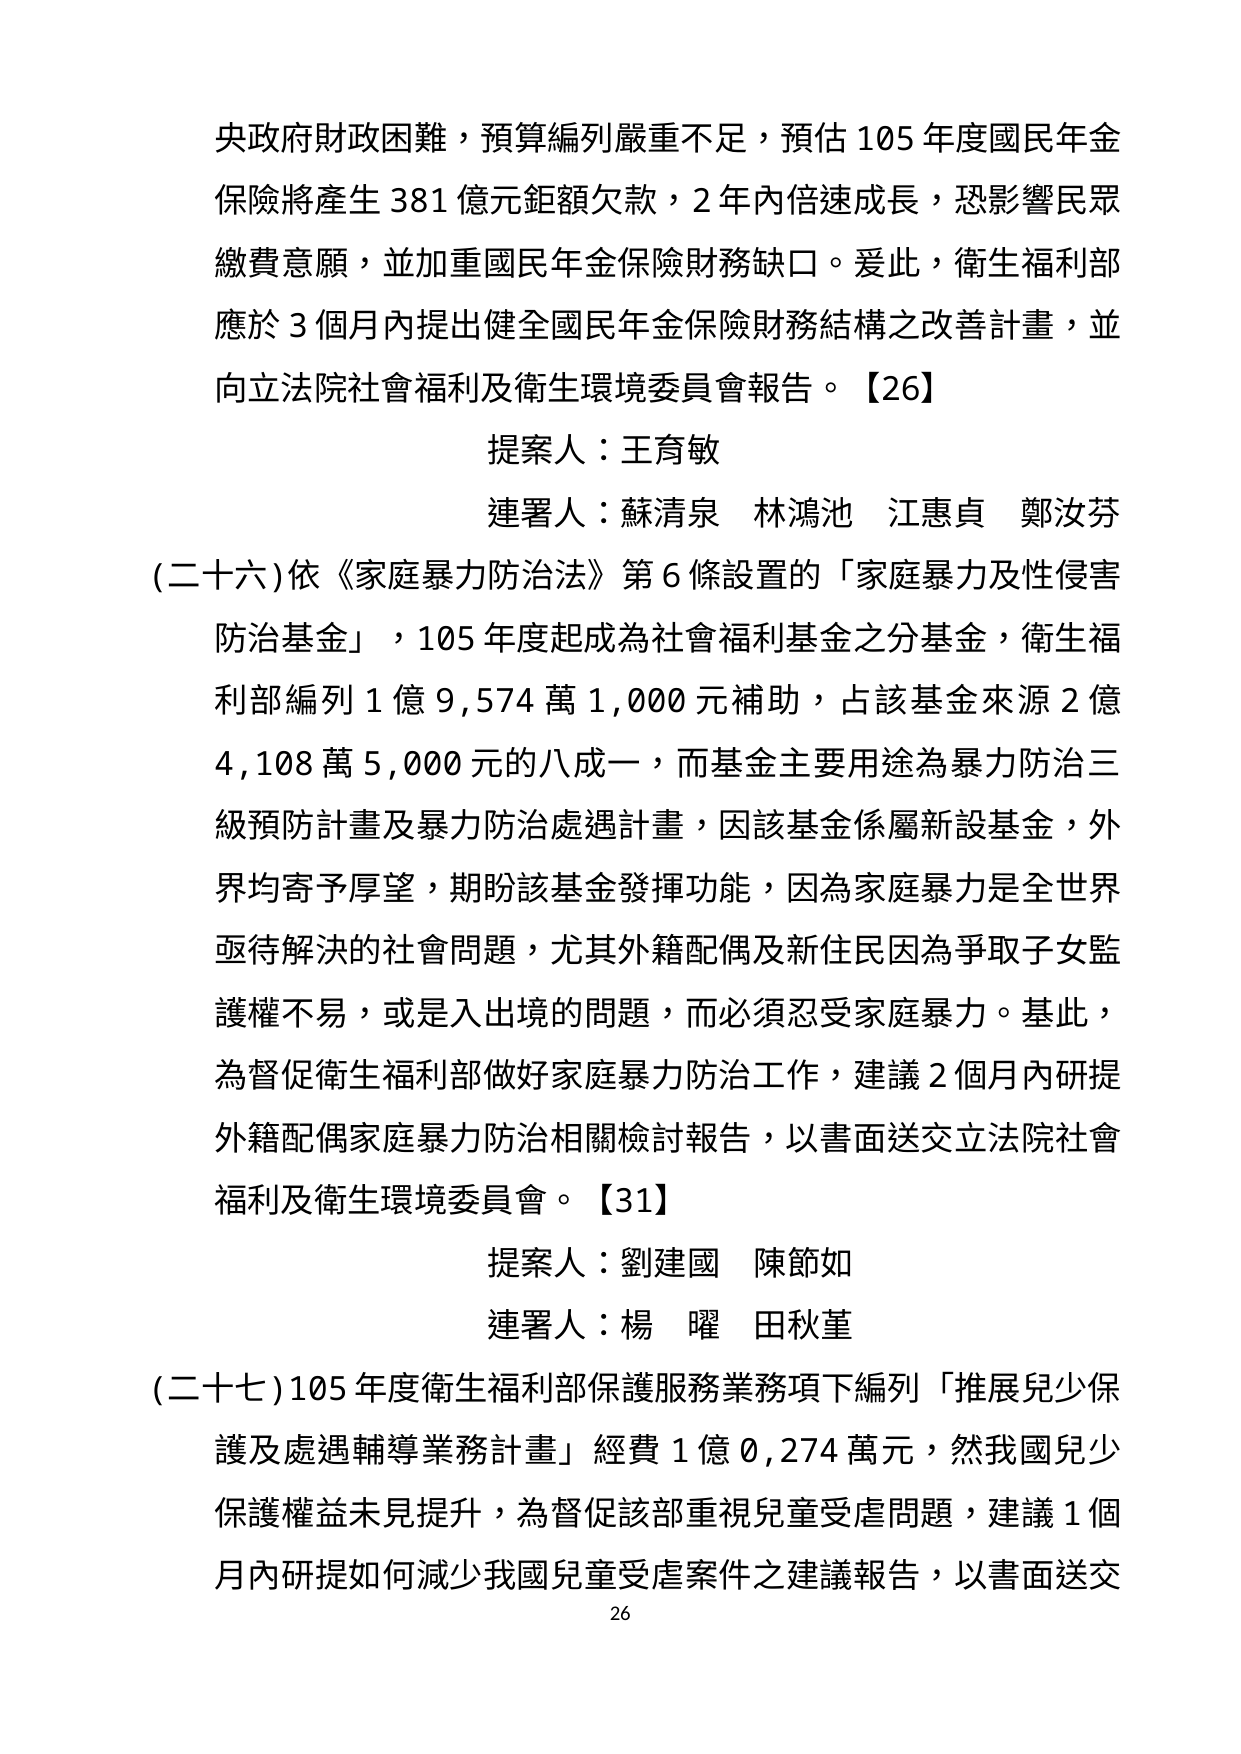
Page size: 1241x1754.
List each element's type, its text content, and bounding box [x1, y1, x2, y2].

text 連署人：楊 曜 田秋堇 [118, 1282, 1122, 1344]
text 提案人：王育敏 [118, 407, 1122, 469]
text 央政府財政困難，預算編列嚴重不足，預估105年度國民年金保險將產生381億元鉅額欠款，2年內倍速成長，恐影響民眾繳費意願，並加重國民年金保險財務缺口。爰此，衛生福利部應於3個月內提出健全國民年金保險財務結構之改善計畫，並向立法院社會福利及衛生環境委員會報告。【26】 [148, 94, 1122, 407]
text (二十七)105年度衛生福利部保護服務業務項下編列「推展兒少保護及處遇輔導業務計畫」經費1億0,274萬元，然我國兒少保護權益未見提升，為督促該部重視兒童受虐問題，建議1個月內研提如何減少我國兒童受虐案件之建議報告，以書面送交 [148, 1344, 1122, 1594]
text (二十六)依《家庭暴力防治法》第6條設置的「家庭暴力及性侵害防治基金」，105年度起成為社會福利基金之分基金，衛生福利部編列1億9,574萬1,000元補助，占該基金來源2億4,108萬5,000元的八成一，而基金主要用途為暴力防治三級預防計畫及暴力防治處遇計畫，因該基金係屬新設基金，外界均寄予厚望，期盼該基金發揮功能，因為家庭暴力是全世界亟待解決的社會問題，尤其外籍配偶及新住民因為爭取子女監護權不易，或是入出境的問題，而必須忍受家庭暴力。基此，為督促衛生福利部做好家庭暴力防治工作，建議2個月內研提外籍配偶家庭暴力防治相關檢討報告，以書面送交立法院社會福利及衛生環境委員會。【31】 [148, 532, 1122, 1219]
text 提案人：劉建國 陳節如 [118, 1219, 1122, 1282]
text 連署人：蘇清泉 林鴻池 江惠貞 鄭汝芬 [118, 469, 1122, 532]
